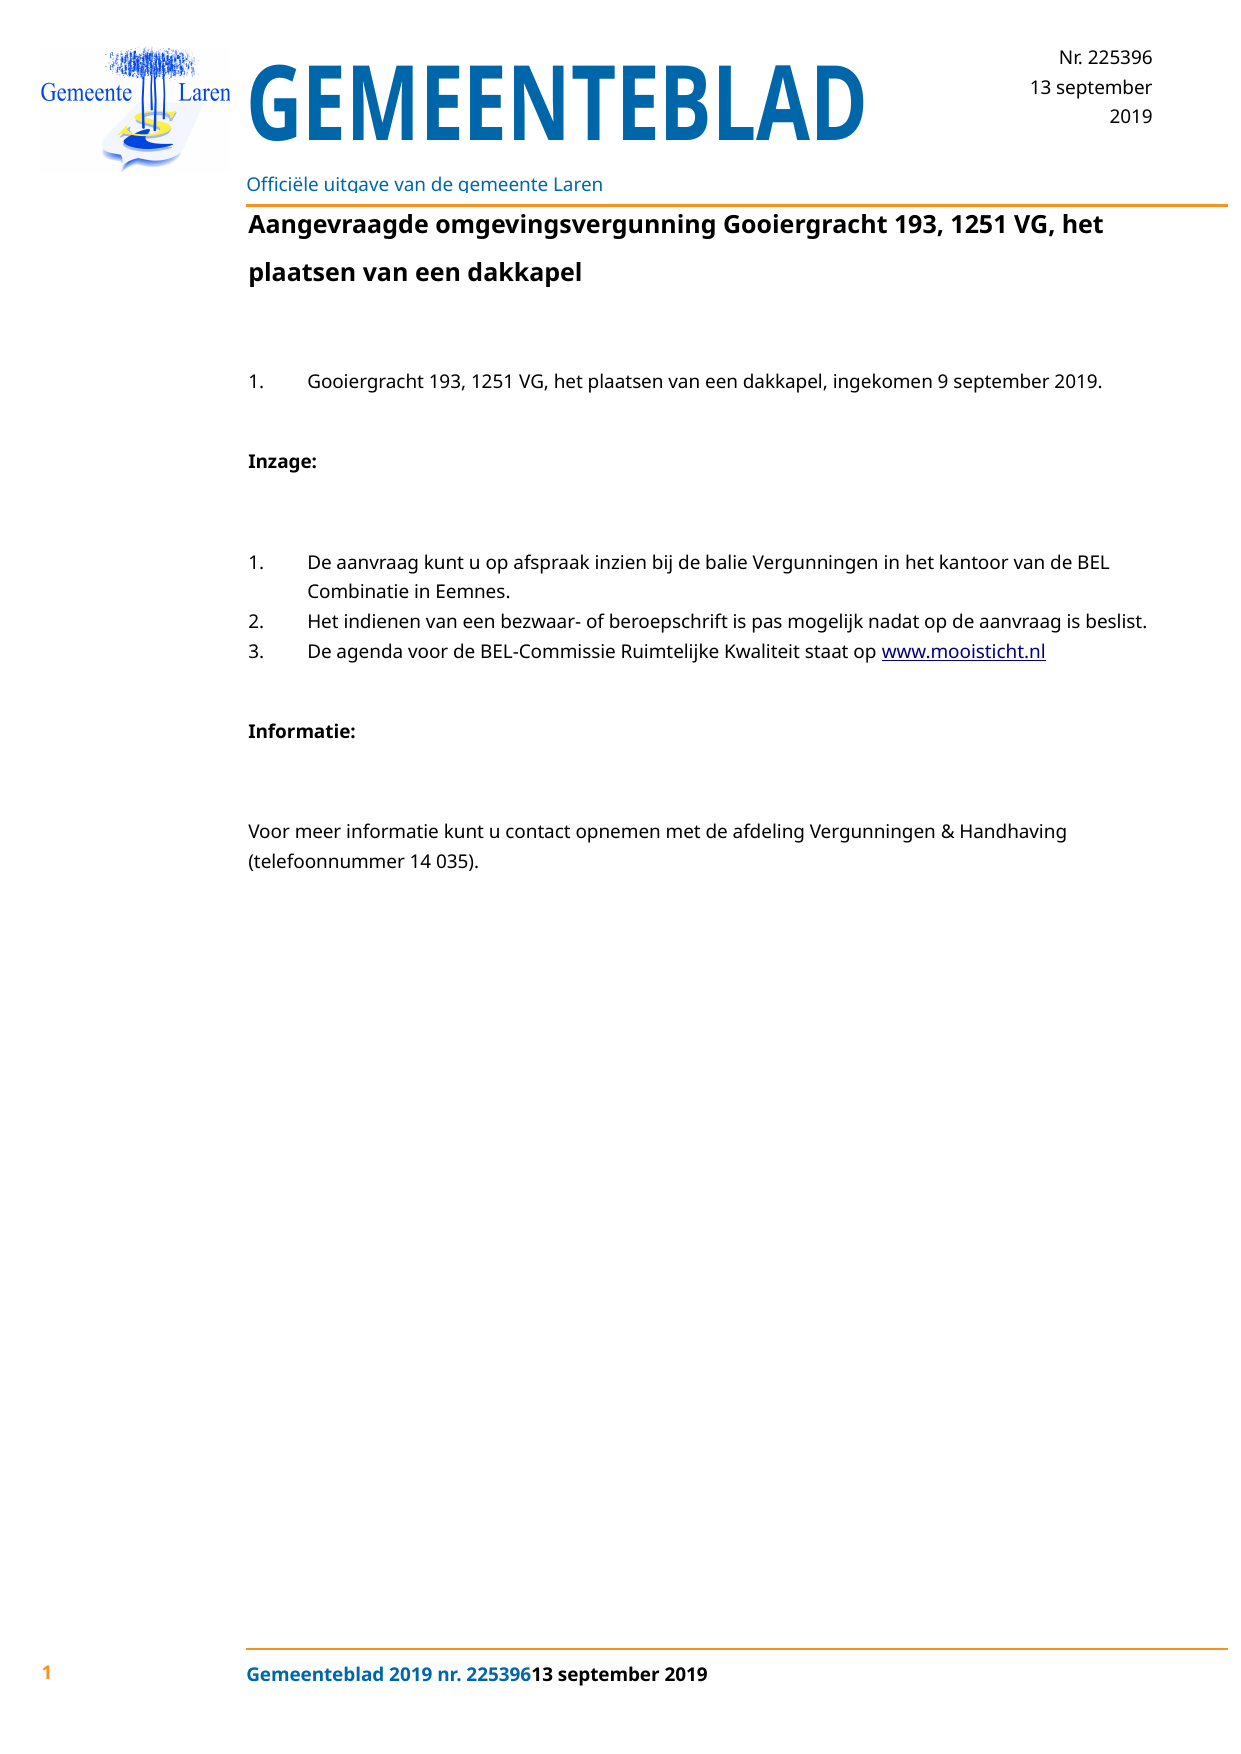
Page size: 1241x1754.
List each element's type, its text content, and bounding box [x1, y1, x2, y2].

picture [41, 47, 231, 172]
list De aanvraag kunt u op afspraak inzien bij de balie Vergunningen in het kantoor van de BEL Combinatie in Eemnes. [248, 549, 1152, 604]
text Voor meer informatie kunt u contact opnemen met de afdeling Vergunningen & Handhaving (telefoonnummer 14 035). [248, 819, 1152, 874]
text Inzage: [248, 448, 1152, 474]
text Informatie: [248, 718, 1152, 744]
list De agenda voor de BEL-Commissie Ruimtelijke Kwaliteit staat op www.mooisticht.nl [248, 638, 1152, 664]
text Aangevraagde omgevingsvergunning Gooiergracht 193, 1251 VG, het plaatsen van een dakkapel [248, 207, 1152, 288]
list Gooiergracht 193, 1251 VG, het plaatsen van een dakkapel, ingekomen 9 september 2019. [248, 368, 1152, 394]
list Het indienen van een bezwaar- of beroepschrift is pas mogelijk nadat op de aanvraag is beslist. [248, 608, 1152, 634]
